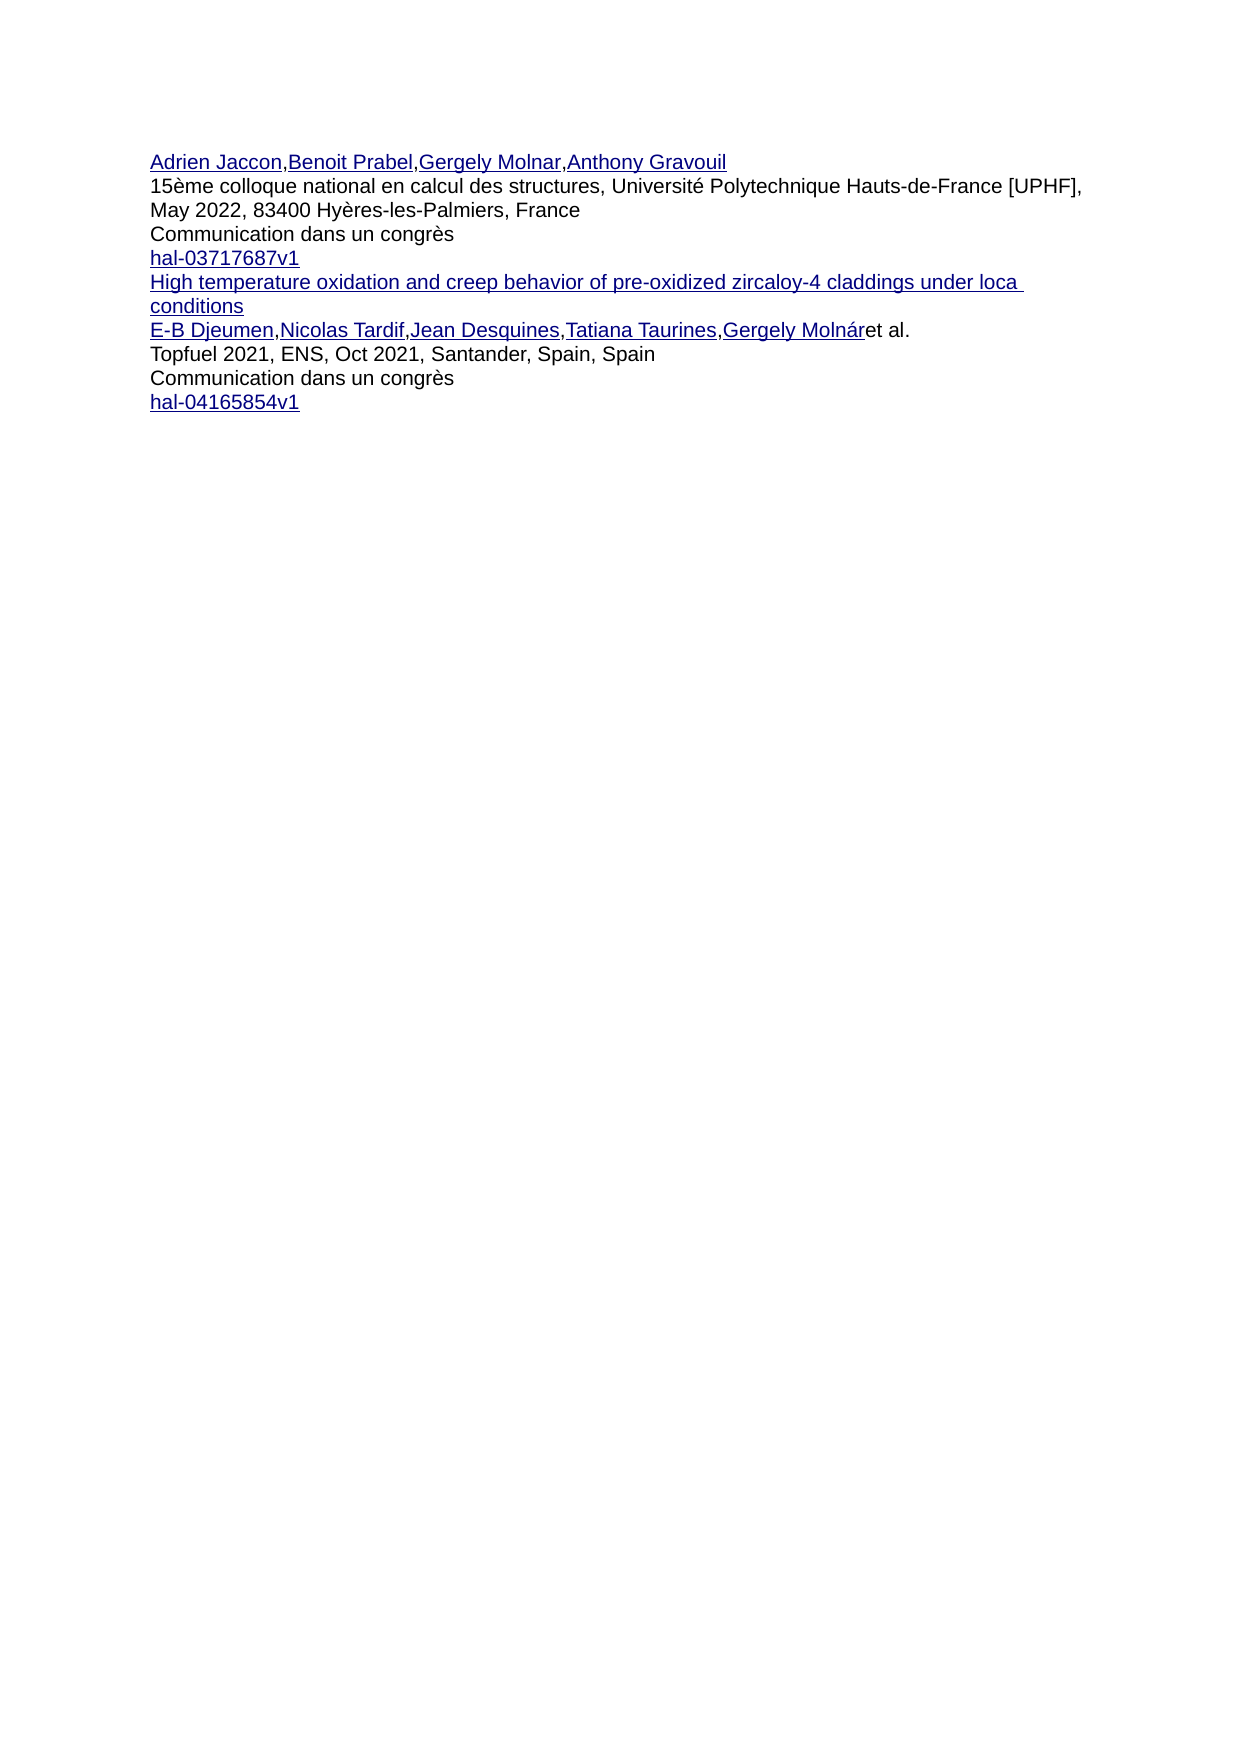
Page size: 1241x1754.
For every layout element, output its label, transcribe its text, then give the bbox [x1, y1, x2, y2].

table_cell High temperature oxidation and creep behavior of pre-oxidized zircaloy-4 claddings under loca conditions E-B Djeumen,Nicolas Tardif,Jean Desquines,Tatiana Taurines,Gergely Molnáret al. Topfuel 2021, ENS, Oct 2021, Santander, Spain, Spain Communication dans un congrès hal-04165854v1 [150, 270, 1090, 413]
table_cell Adrien Jaccon,Benoit Prabel,Gergely Molnar,Anthony Gravouil 15ème colloque national en calcul des structures, Université Polytechnique Hauts-de-France [UPHF], May 2022, 83400 Hyères-les-Palmiers, France Communication dans un congrès hal-03717687v1 [150, 150, 1090, 270]
